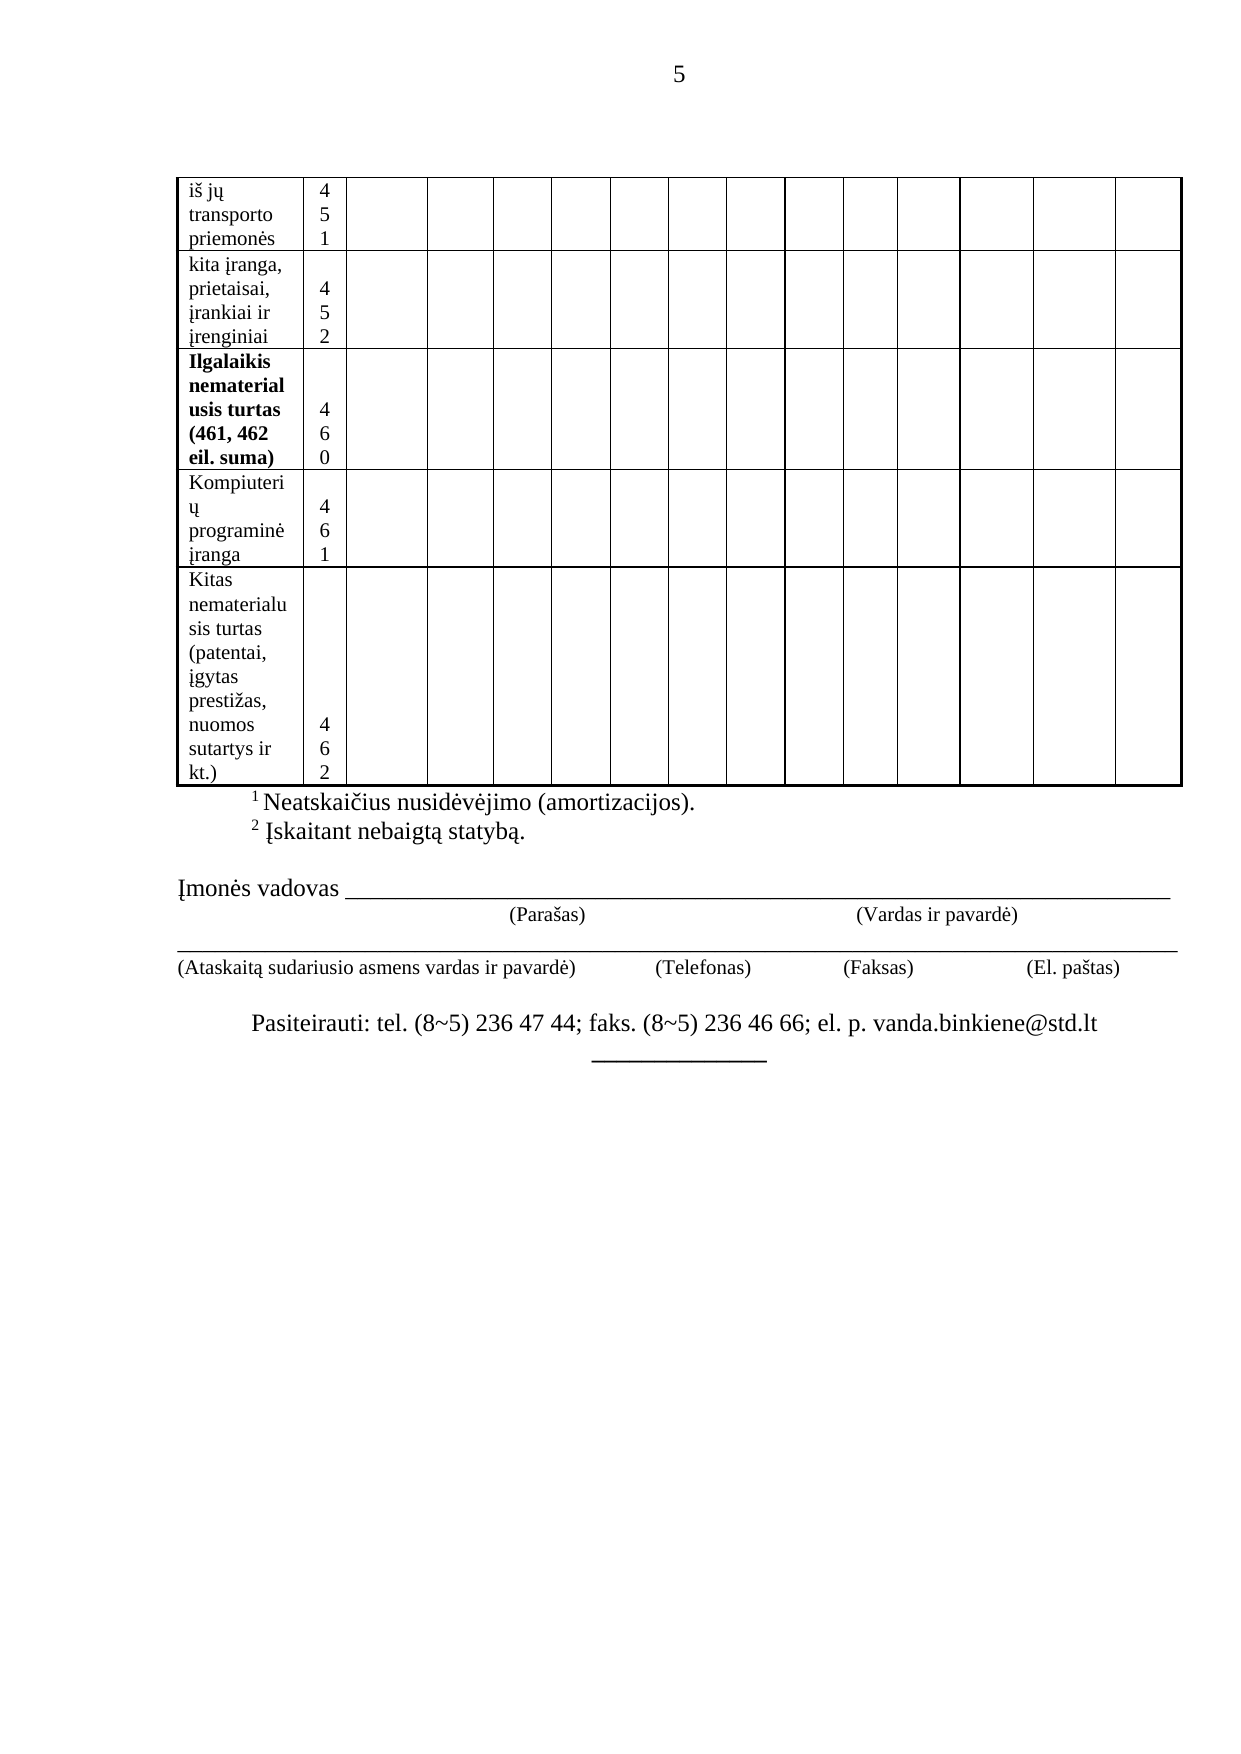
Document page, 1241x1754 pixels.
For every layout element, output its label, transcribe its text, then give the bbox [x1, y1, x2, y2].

table_cell [347, 470, 427, 566]
table_cell [844, 568, 897, 784]
table_cell [961, 568, 1033, 784]
table_cell [611, 470, 668, 566]
table_cell [961, 251, 1033, 348]
table_cell [961, 470, 1033, 566]
text 2 Įskaitant nebaigtą statybą. [177, 816, 1181, 844]
table_cell Kompiuterių programinė įranga [179, 470, 303, 566]
table_cell [428, 251, 493, 348]
table_cell [428, 568, 493, 784]
table_cell [552, 568, 610, 784]
table_cell [347, 178, 427, 250]
table_cell [611, 251, 668, 348]
table_cell [552, 251, 610, 348]
table_cell [786, 568, 843, 784]
table_cell [669, 470, 726, 566]
table_cell [844, 178, 897, 250]
table_cell [898, 251, 959, 348]
table_cell [494, 568, 551, 784]
table_cell [428, 470, 493, 566]
table_cell [786, 470, 843, 566]
table_cell [1034, 251, 1115, 348]
table_cell [611, 568, 668, 784]
text (Parašas) (Vardas ir pavardė) [177, 902, 1181, 926]
table_cell [727, 251, 784, 348]
table_cell [727, 349, 784, 469]
text pasiteirauti: tel. (8~5) 236 47 44; faks. (8~5) 236 46 66; el. p. vanda.binkiene@std.lt [177, 1008, 1181, 1036]
table_cell [727, 470, 784, 566]
table_cell [727, 178, 784, 250]
table_cell [1116, 251, 1180, 348]
table_cell [1116, 178, 1180, 250]
table_cell [898, 470, 959, 566]
table_cell [898, 349, 959, 469]
table_cell [1034, 349, 1115, 469]
table_cell [898, 568, 959, 784]
table_cell kita įranga, prietaisai, įrankiai ir įrenginiai [179, 251, 303, 348]
table_cell [494, 349, 551, 469]
table_cell [898, 178, 959, 250]
table_cell 452 [304, 251, 346, 348]
table_cell [347, 568, 427, 784]
table_cell [1034, 178, 1115, 250]
text (Ataskaitą sudariusio asmens vardas ir pavardė) (Telefonas) (Faksas) (El. paštas) [177, 955, 1181, 979]
table_cell Kitas nematerialusis turtas (patentai, įgytas prestižas, nuomos sutartys ir kt.) [179, 568, 303, 784]
table_cell [786, 349, 843, 469]
table_cell Ilgalaikis nematerialusis turtas (461, 462 eil. suma) [179, 349, 303, 469]
table_cell [552, 470, 610, 566]
table_cell [961, 349, 1033, 469]
table_cell [428, 178, 493, 250]
table_cell [611, 178, 668, 250]
text Įmonės vadovas __________________________________________________________________ [177, 873, 1181, 902]
table_cell [786, 251, 843, 348]
table_cell 460 [304, 349, 346, 469]
table_cell [786, 178, 843, 250]
table_cell 451 [304, 178, 346, 250]
table_cell [1034, 470, 1115, 566]
table_cell [552, 349, 610, 469]
table_cell [1116, 470, 1180, 566]
table_cell [494, 470, 551, 566]
table_cell iš jų transporto priemonės [179, 178, 303, 250]
table_cell [494, 251, 551, 348]
table_cell [494, 178, 551, 250]
table_cell [611, 349, 668, 469]
table_cell [669, 251, 726, 348]
table_cell [669, 568, 726, 784]
text ______________ [177, 1036, 1181, 1065]
table_cell [727, 568, 784, 784]
table_cell [552, 178, 610, 250]
text 1 Neatskaičius nusidėvėjimo (amortizacijos). [177, 787, 1181, 816]
table_cell [961, 178, 1033, 250]
table_cell [1116, 349, 1180, 469]
table_cell [347, 349, 427, 469]
table_cell [1034, 568, 1115, 784]
table_cell 461 [304, 470, 346, 566]
table_cell [347, 251, 427, 348]
table_cell [428, 349, 493, 469]
table_cell [1116, 568, 1180, 784]
table_cell [844, 251, 897, 348]
table_cell [844, 470, 897, 566]
table_cell [669, 349, 726, 469]
table_cell 462 [304, 568, 346, 784]
text ________________________________________________________________________________ [177, 926, 1181, 955]
table_cell [844, 349, 897, 469]
table_cell [669, 178, 726, 250]
